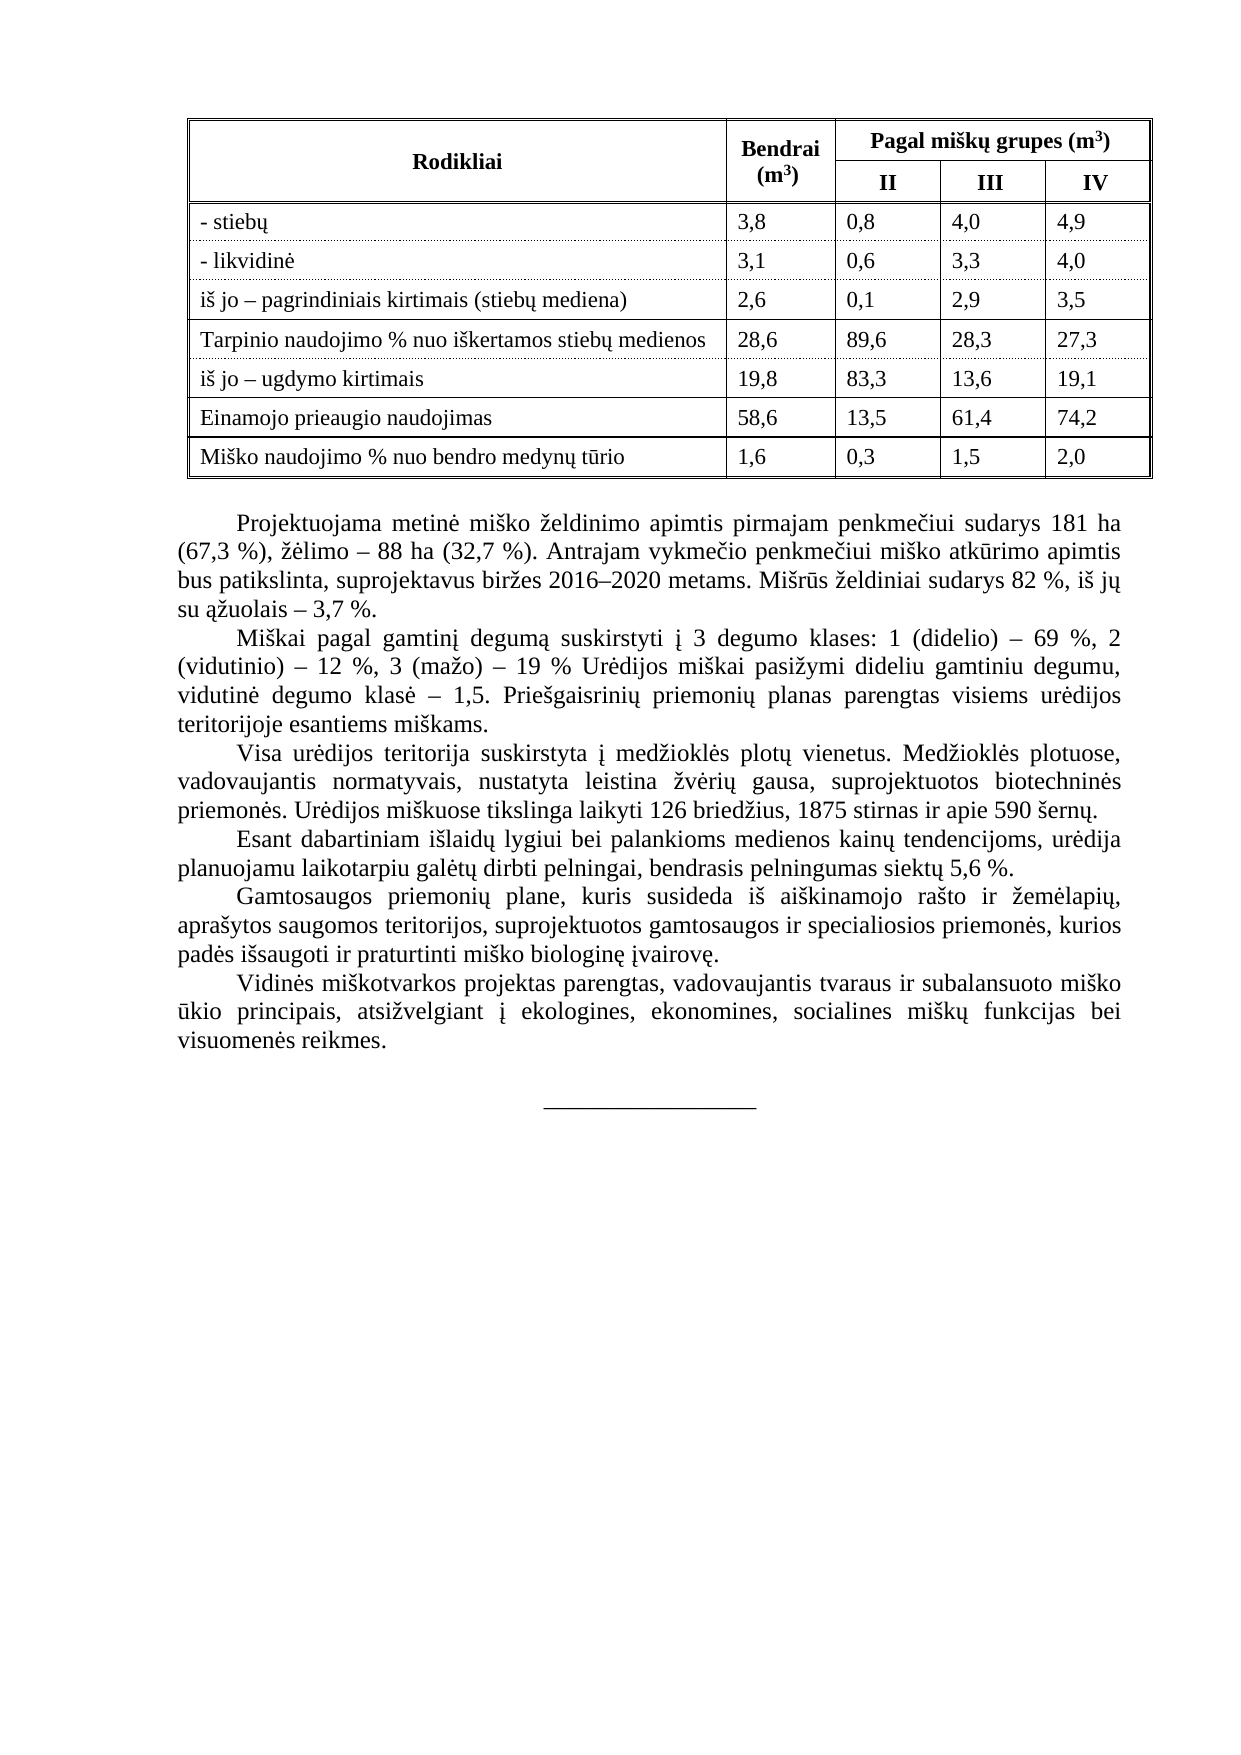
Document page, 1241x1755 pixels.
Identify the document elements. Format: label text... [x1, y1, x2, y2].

table_cell 3,1 [727, 240, 835, 279]
table_cell 2,9 [941, 279, 1045, 319]
table_cell 28,3 [941, 320, 1045, 358]
table_cell 58,6 [727, 398, 835, 436]
table_cell 13,5 [836, 398, 940, 436]
table_cell 3,5 [1046, 279, 1149, 319]
table_cell 28,6 [727, 320, 835, 358]
table_cell 89,6 [836, 320, 940, 358]
table_cell Tarpinio naudojimo % nuo iškertamos stiebų medienos [190, 320, 726, 358]
table_cell 4,0 [941, 204, 1045, 240]
table_cell 3,3 [941, 240, 1045, 279]
table_cell 0,6 [836, 240, 940, 279]
table_cell 1,6 [727, 438, 835, 476]
text Visa urėdijos teritorija suskirstyta į medžioklės plotų vienetus. Medžioklės plotuose, vadovaujantis normatyvais, nustatyta leistina žvėrių gausa, suprojektuotos biotechninės priemonės. Urėdijos miškuose tikslinga laikyti 126 briedžius, 1875 stirnas ir apie 590 šernų. [177, 738, 1122, 824]
table_header Bendrai (m3) [727, 121, 835, 201]
table_cell 3,8 [727, 204, 835, 240]
table_cell 83,3 [836, 358, 940, 397]
text Esant dabartiniam išlaidų lygiui bei palankioms medienos kainų tendencijoms, urėdija planuojamu laikotarpiu galėtų dirbti pelningai, bendrasis pelningumas siektų 5,6 %. [177, 824, 1122, 881]
table_header Pagal miškų grupes (m3) [836, 121, 1149, 159]
table_cell 2,0 [1046, 438, 1149, 476]
table_cell 0,8 [836, 204, 940, 240]
table_header Rodikliai [190, 121, 726, 201]
table_cell 2,6 [727, 279, 835, 319]
table_cell 19,1 [1046, 358, 1149, 397]
table_cell Miško naudojimo % nuo bendro medynų tūrio [190, 438, 726, 476]
table_cell 74,2 [1046, 398, 1149, 436]
table_cell 0,3 [836, 438, 940, 476]
text Miškai pagal gamtinį degumą suskirstyti į 3 degumo klases: 1 (didelio) – 69 %, 2 (vidutinio) – 12 %, 3 (mažo) – 19 % Urėdijos miškai pasižymi dideliu gamtiniu degumu, vidutinė degumo klasė – 1,5. Priešgaisrinių priemonių planas parengtas visiems urėdijos teritorijoje esantiems miškams. [177, 623, 1122, 738]
table_cell 1,5 [941, 438, 1045, 476]
table_cell 27,3 [1046, 320, 1149, 358]
table_cell 4,9 [1046, 204, 1149, 240]
table_cell - stiebų [190, 204, 726, 240]
text Vidinės miškotvarkos projektas parengtas, vadovaujantis tvaraus ir subalansuoto miško ūkio principais, atsižvelgiant į ekologines, ekonomines, socialines miškų funkcijas bei visuomenės reikmes. [177, 968, 1122, 1054]
table_cell 19,8 [727, 358, 835, 397]
table_cell II [836, 161, 940, 201]
table_cell iš jo – pagrindiniais kirtimais (stiebų mediena) [190, 279, 726, 319]
text Gamtosaugos priemonių plane, kuris susideda iš aiškinamojo rašto ir žemėlapių, aprašytos saugomos teritorijos, suprojektuotos gamtosaugos ir specialiosios priemonės, kurios padės išsaugoti ir praturtinti miško biologinę įvairovę. [177, 881, 1122, 968]
table_cell 4,0 [1046, 240, 1149, 279]
text _________________ [177, 1083, 1122, 1111]
table_cell 13,6 [941, 358, 1045, 397]
table_cell 61,4 [941, 398, 1045, 436]
table_cell - likvidinė [190, 240, 726, 279]
text Projektuojama metinė miško želdinimo apimtis pirmajam penkmečiui sudarys 181 ha (67,3 %), žėlimo – 88 ha (32,7 %). Antrajam vykmečio penkmečiui miško atkūrimo apimtis bus patikslinta, suprojektavus biržes 2016–2020 metams. Mišrūs želdiniai sudarys 82 %, iš jų su ąžuolais – 3,7 %. [177, 508, 1122, 623]
table_cell iš jo – ugdymo kirtimais [190, 358, 726, 397]
table_cell 0,1 [836, 279, 940, 319]
table_cell III [941, 161, 1045, 201]
table_cell Einamojo prieaugio naudojimas [190, 398, 726, 436]
table_cell IV [1046, 161, 1149, 201]
